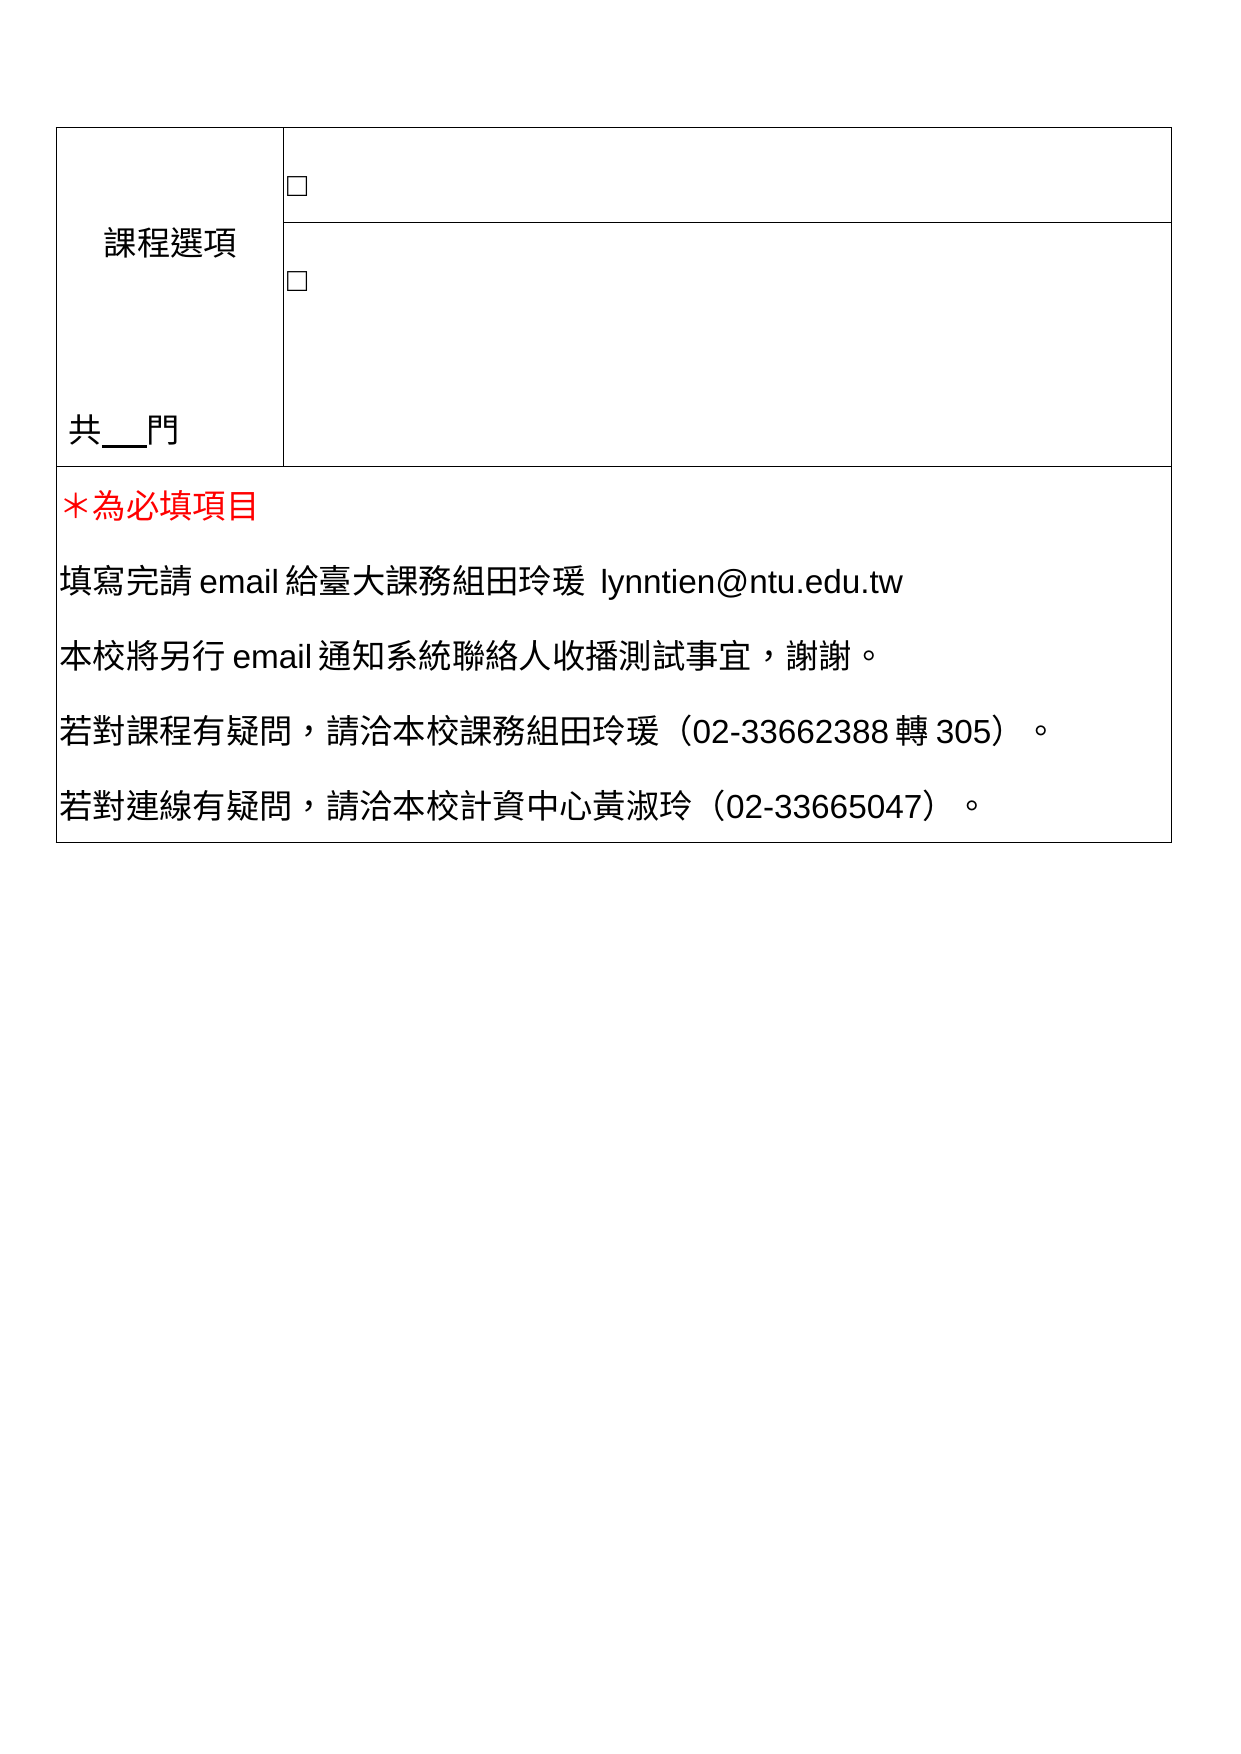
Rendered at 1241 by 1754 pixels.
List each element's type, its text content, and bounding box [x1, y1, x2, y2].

table_cell □ [284, 128, 1171, 222]
table_cell ＊為必填項目 填寫完請email給臺大課務組田玲瑗 lynntien@ntu.edu.tw 本校將另行email通知系統聯絡人收播測試事宜，謝謝。 若對課程有疑問，請洽本校課務組田玲瑗（02-33662388轉305）。 若對連線有疑問，請洽本校計資中心黃淑玲（02-33665047）。 [57, 467, 1171, 842]
table_cell □ [284, 223, 1171, 466]
table_cell 課程選項 共 門 [57, 128, 283, 466]
